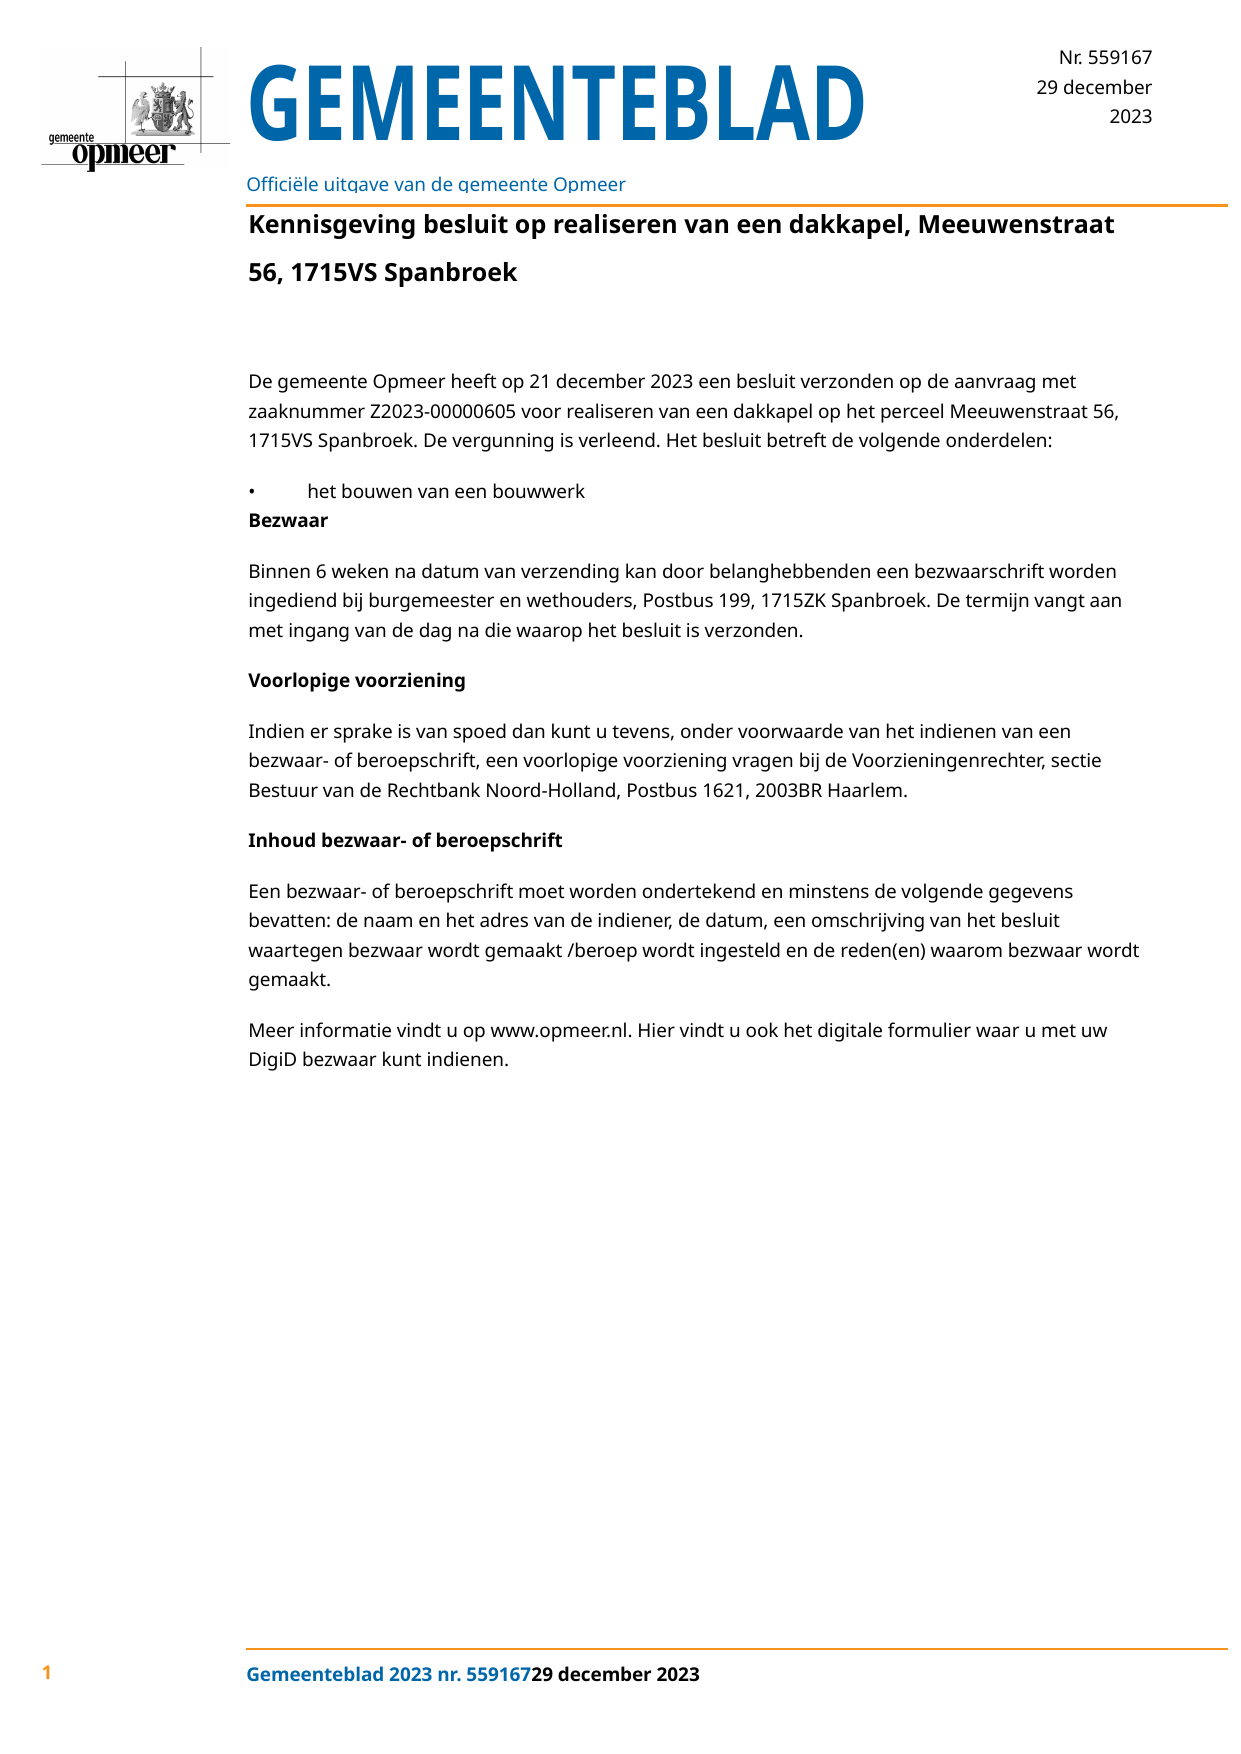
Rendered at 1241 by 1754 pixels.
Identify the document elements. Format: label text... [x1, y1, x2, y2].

text Meer informatie vindt u op www.opmeer.nl. Hier vindt u ook het digitale formulier waar u met uw DigiD bezwaar kunt indienen. [248, 1017, 1152, 1072]
list het bouwen van een bouwwerk [248, 478, 1152, 504]
text Indien er sprake is van spoed dan kunt u tevens, onder voorwaarde van het indienen van een bezwaar- of beroepschrift, een voorlopige voorziening vragen bij de Voorzieningenrechter, sectie Bestuur van de Rechtbank Noord-Holland, Postbus 1621, 2003BR Haarlem. [248, 718, 1152, 803]
text Voorlopige voorziening [248, 667, 1152, 693]
text De gemeente Opmeer heeft op 21 december 2023 een besluit verzonden op de aanvraag met zaaknummer Z2023-00000605 voor realiseren van een dakkapel op het perceel Meeuwenstraat 56, 1715VS Spanbroek. De vergunning is verleend. Het besluit betreft de volgende onderdelen: [248, 368, 1152, 453]
text Kennisgeving besluit op realiseren van een dakkapel, Meeuwenstraat 56, 1715VS Spanbroek [248, 207, 1152, 288]
text Inhoud bezwaar- of beroepschrift [248, 827, 1152, 853]
picture [41, 47, 231, 172]
text Een bezwaar- of beroepschrift moet worden ondertekend en minstens de volgende gegevens bevatten: de naam en het adres van de indiener, de datum, een omschrijving van het besluit waartegen bezwaar wordt gemaakt /beroep wordt ingesteld en de reden(en) waarom bezwaar wordt gemaakt. [248, 878, 1152, 992]
text Bezwaar [248, 507, 1152, 533]
text Binnen 6 weken na datum van verzending kan door belanghebbenden een bezwaarschrift worden ingediend bij burgemeester en wethouders, Postbus 199, 1715ZK Spanbroek. De termijn vangt aan met ingang van de dag na die waarop het besluit is verzonden. [248, 558, 1152, 643]
